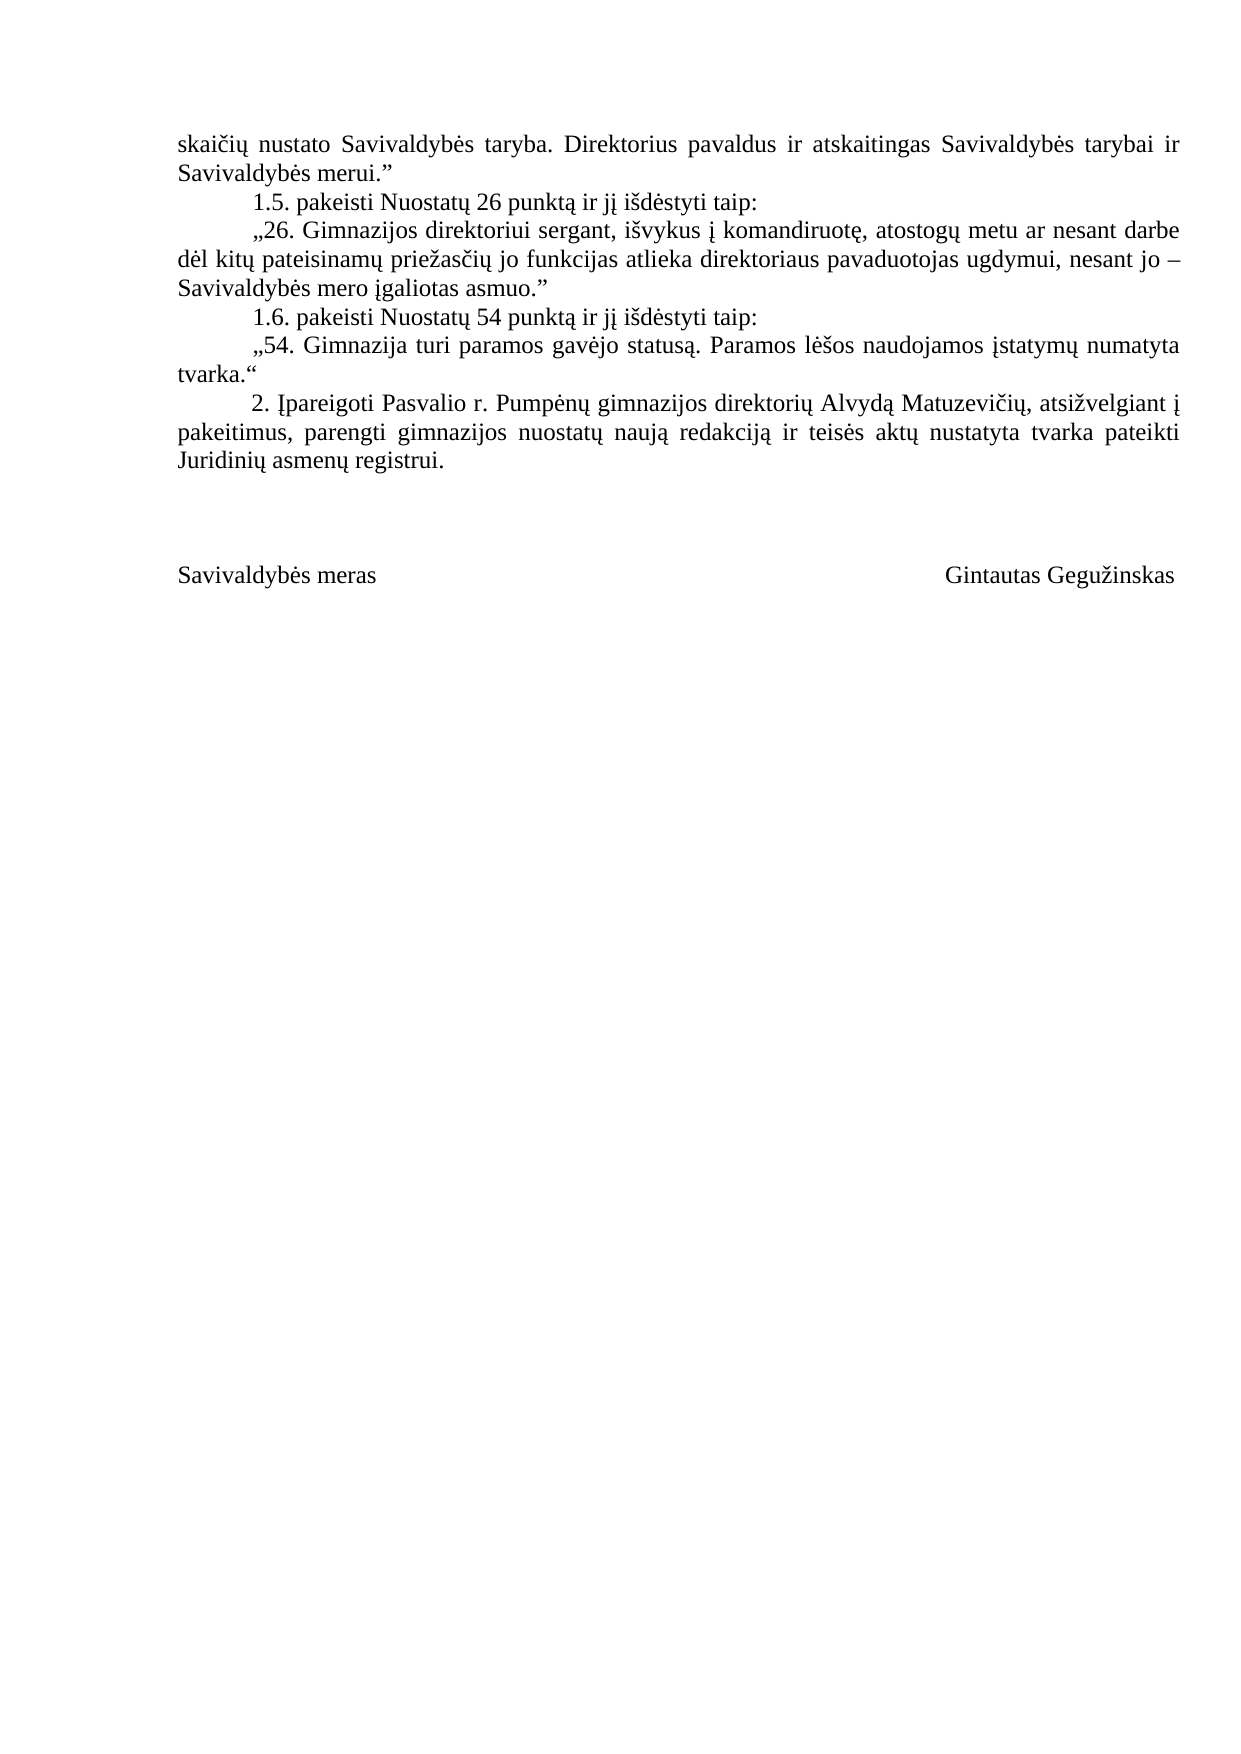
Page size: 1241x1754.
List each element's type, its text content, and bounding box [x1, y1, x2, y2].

text „26. Gimnazijos direktoriui sergant, išvykus į komandiruotę, atostogų metu ar nesant darbe dėl kitų pateisinamų priežasčių jo funkcijas atlieka direktoriaus pavaduotojas ugdymui, nesant jo – Savivaldybės mero įgaliotas asmuo.” [177, 215, 1181, 302]
text skaičių nustato Savivaldybės taryba. Direktorius pavaldus ir atskaitingas Savivaldybės tarybai ir Savivaldybės merui.” [177, 129, 1181, 187]
text Savivaldybės meras Gintautas Gegužinskas [177, 560, 1181, 589]
text 1.5. pakeisti Nuostatų 26 punktą ir jį išdėstyti taip: [177, 187, 1181, 215]
text „54. Gimnazija turi paramos gavėjo statusą. Paramos lėšos naudojamos įstatymų numatyta tvarka.“ [177, 330, 1181, 388]
text 2. Įpareigoti Pasvalio r. Pumpėnų gimnazijos direktorių Alvydą Matuzevičių, atsižvelgiant į pakeitimus, parengti gimnazijos nuostatų naują redakciją ir teisės aktų nustatyta tvarka pateikti Juridinių asmenų registrui. [177, 388, 1181, 474]
text 1.6. pakeisti Nuostatų 54 punktą ir jį išdėstyti taip: [177, 302, 1181, 330]
